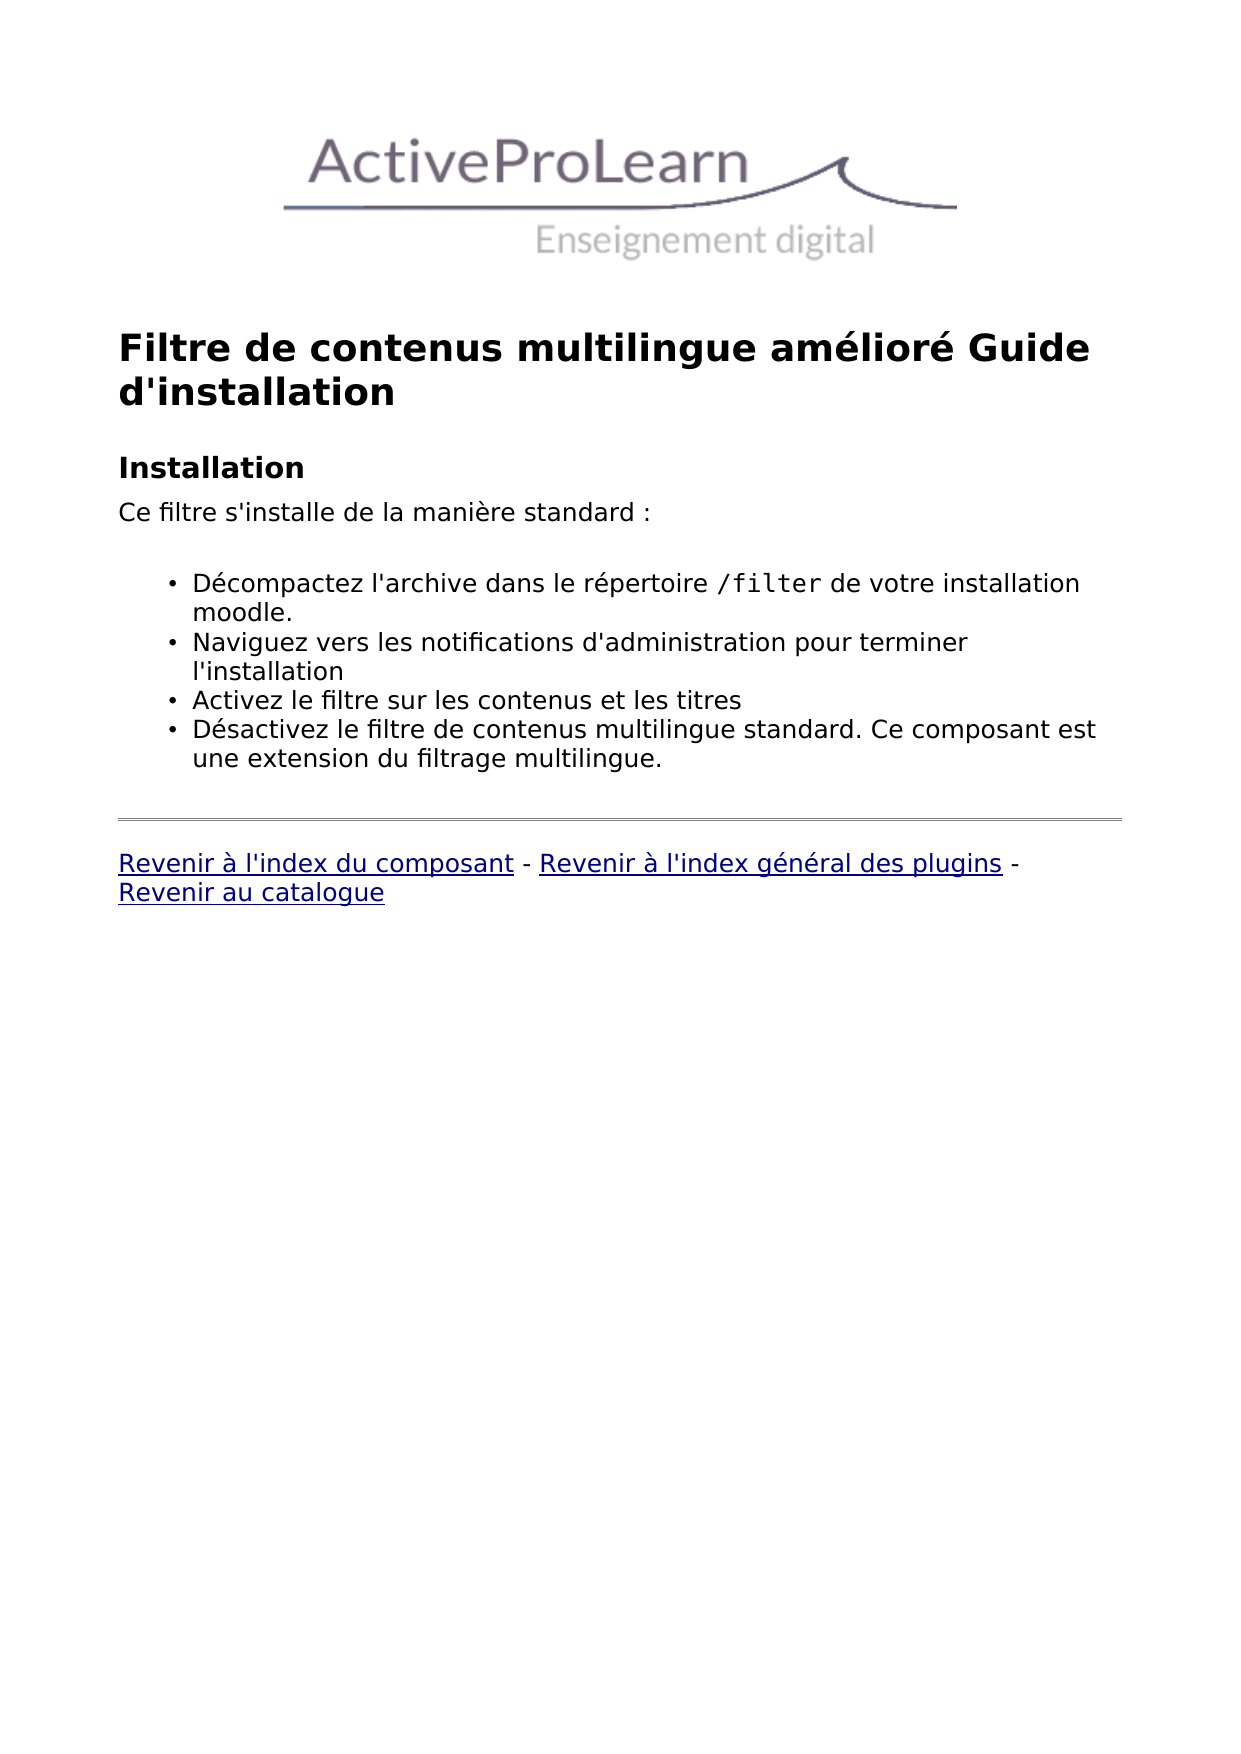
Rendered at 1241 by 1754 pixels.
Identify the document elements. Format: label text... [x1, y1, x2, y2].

list Décompactez l'archive dans le répertoire /filter de votre installation moodle. [177, 569, 1122, 628]
subtitle Installation [118, 452, 1122, 486]
list Activez le filtre sur les contenus et les titres [177, 686, 1122, 715]
subtitle Filtre de contenus multilingue amélioré Guide d'installation [118, 327, 1122, 414]
list Désactivez le filtre de contenus multilingue standard. Ce composant est une extension du filtrage multilingue. [177, 715, 1122, 773]
list Naviguez vers les notifications d'administration pour terminer l'installation [177, 628, 1122, 686]
text Ce filtre s'installe de la manière standard : [118, 498, 1122, 527]
text Revenir à l'index du composant - Revenir à l'index général des plugins - Revenir au catalogue [118, 849, 1122, 908]
picture [283, 118, 957, 261]
